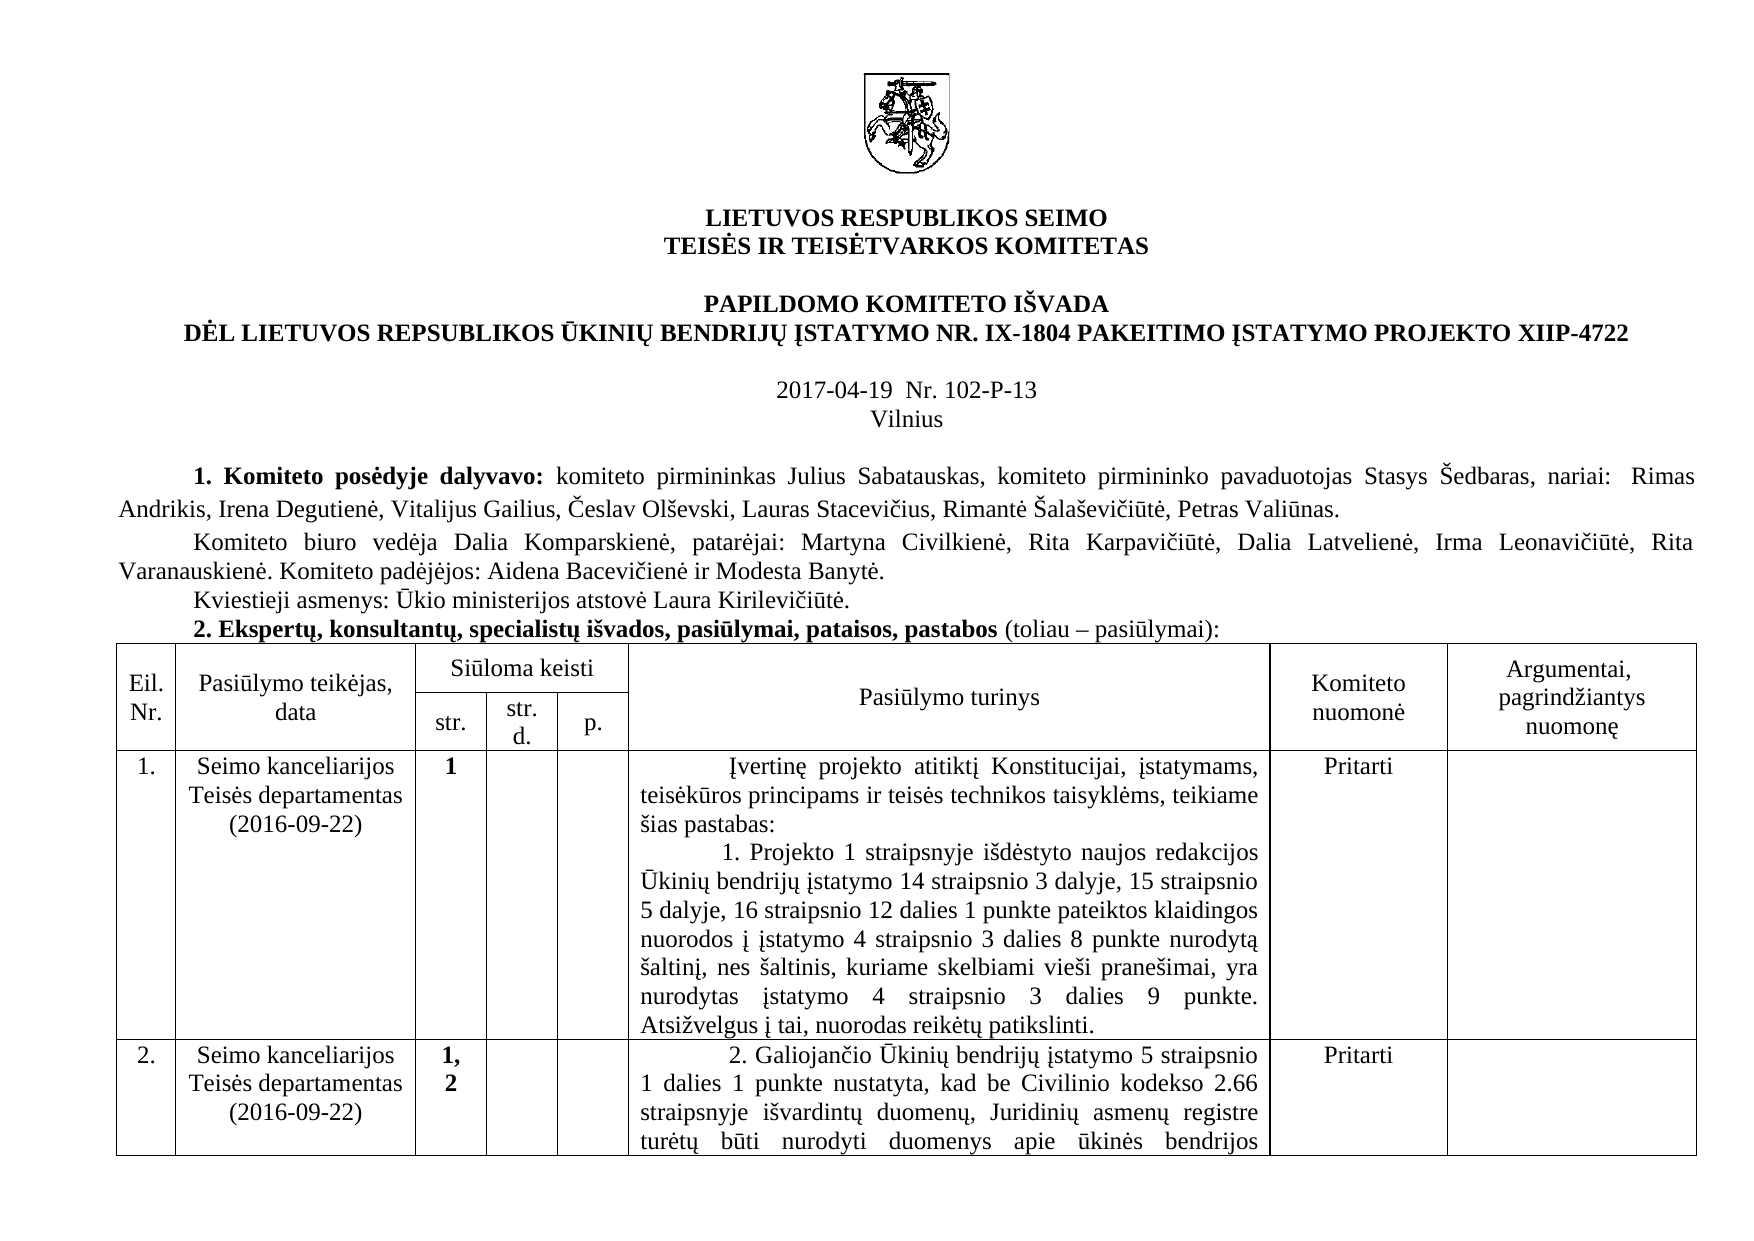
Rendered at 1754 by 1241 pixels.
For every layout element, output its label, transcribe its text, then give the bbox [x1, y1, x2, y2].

text 2. Ekspertų, konsultantų, specialistų išvados, pasiūlymai, pataisos, pastabos (toliau – pasiūlymai): [118, 614, 1695, 642]
text 2017-04-19 Nr. 102-P-13 [118, 375, 1695, 404]
table_cell [487, 1040, 557, 1155]
table_cell 1 [416, 751, 486, 1039]
table_header Komiteto nuomonė [1271, 644, 1447, 750]
text Vilnius [118, 404, 1695, 433]
table_cell [487, 751, 557, 1039]
table_cell Pritarti [1271, 1040, 1447, 1155]
table_header Pasiūlymo turinys [629, 644, 1269, 750]
table_cell Seimo kanceliarijos Teisės departamentas (2016-09-22) [176, 1040, 415, 1155]
table_cell Pritarti [1271, 751, 1447, 1039]
text PAPILDOMO KOMITETO IŠVADA [118, 289, 1695, 318]
table_cell p. [558, 693, 628, 750]
table_cell [1448, 1040, 1696, 1155]
table_cell 2. [117, 1040, 175, 1155]
table_cell 1, 2 [416, 1040, 486, 1155]
table_cell [558, 1040, 628, 1155]
table_cell Seimo kanceliarijos Teisės departamentas (2016-09-22) [176, 751, 415, 1039]
table_cell str. [416, 693, 486, 750]
table_header Siūloma keisti [416, 644, 628, 692]
text Komiteto biuro vedėja Dalia Komparskienė, patarėjai: Martyna Civilkienė, Rita Karpavičiūtė, Dalia Latvelienė, Irma Leonavičiūtė, Rita Varanauskienė. Komiteto padėjėjos: Aidena Bacevičienė ir Modesta Banytė. [118, 527, 1695, 585]
table_header Pasiūlymo teikėjas, data [176, 644, 415, 750]
table_cell 1. [117, 751, 175, 1039]
text Teisės ir teisėtvarkos komitetas [118, 231, 1695, 260]
text DĖL LIETUVOS REPSUBLIKOS ŪKINIŲ BENDRIJŲ ĮSTATYMO NR. IX-1804 PAKEITIMO ĮSTATYMO PROJEKTO XIIP-4722 [118, 318, 1695, 346]
table_cell Įvertinę projekto atitiktį Konstitucijai, įstatymams, teisėkūros principams ir teisės technikos taisyklėms, teikiame šias pastabas: 1. Projekto 1 straipsnyje išdėstyto naujos redakcijos Ūkinių bendrijų įstatymo 14 straipsnio 3 dalyje, 15 straipsnio 5 dalyje, 16 straipsnio 12 dalies 1 punkte pateiktos klaidingos nuorodos į įstatymo 4 straipsnio 3 dalies 8 punkte nurodytą šaltinį, nes šaltinis, kuriame skelbiami vieši pranešimai, yra nurodytas įstatymo 4 straipsnio 3 dalies 9 punkte. Atsižvelgus į tai, nuorodas reikėtų patikslinti. [629, 751, 1269, 1039]
table_cell [558, 751, 628, 1039]
table_header Argumentai, pagrindžiantys nuomonę [1448, 644, 1696, 750]
table_header Eil. Nr. [117, 644, 175, 750]
table_cell 2. Galiojančio Ūkinių bendrijų įstatymo 5 straipsnio 1 dalies 1 punkte nustatyta, kad be Civilinio kodekso 2.66 straipsnyje išvardintų duomenų, Juridinių asmenų registre turėtų būti nurodyti duomenys apie ūkinės bendrijos [629, 1040, 1269, 1155]
table_cell [1448, 751, 1696, 1039]
text 1. Komiteto posėdyje dalyvavo: komiteto pirmininkas Julius Sabatauskas, komiteto pirmininko pavaduotojas Stasys Šedbaras, nariai: Rimas Andrikis, Irena Degutienė, Vitalijus Gailius, Česlav Olševski, Lauras Stacevičius, Rimantė Šalaševičiūtė, Petras Valiūnas. [118, 461, 1695, 523]
text Kviestieji asmenys: Ūkio ministerijos atstovė Laura Kirilevičiūtė. [118, 585, 1695, 614]
text LIETUVOS RESPUBLIKOS SEIMO [118, 203, 1695, 231]
table_cell str. d. [487, 693, 557, 750]
